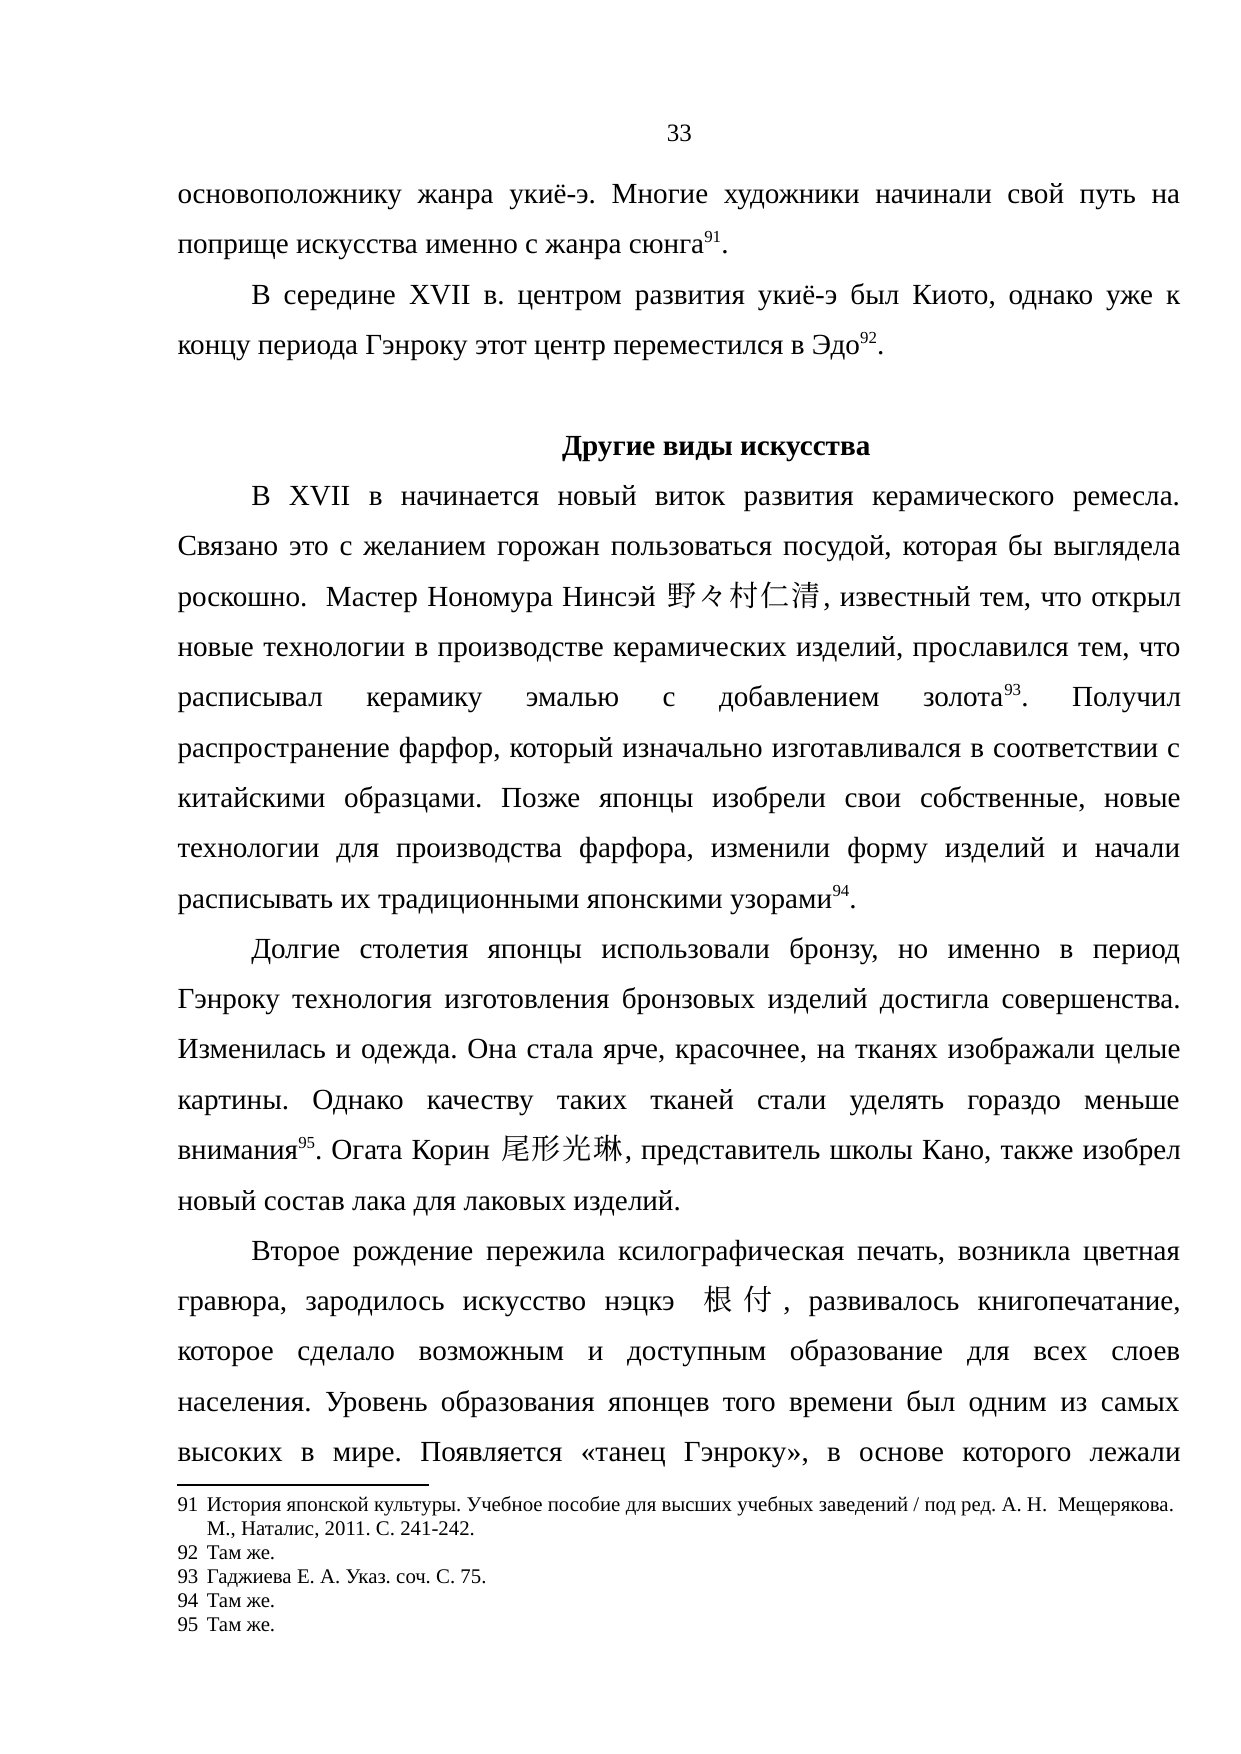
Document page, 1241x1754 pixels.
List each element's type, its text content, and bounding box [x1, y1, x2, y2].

text Там же. [177, 1539, 1181, 1564]
text Там же. [177, 1588, 1181, 1612]
text История японской культуры. Учебное пособие для высших учебных заведений / под ред. А. Н. Мещерякова. М., Наталис, 2011. С. 241-242. [177, 1491, 1181, 1539]
text Там же. [177, 1612, 1181, 1636]
text Гаджиева Е. А. Указ. соч. С. 75. [177, 1564, 1181, 1588]
text Другие виды искусства [177, 428, 1181, 461]
text В XVII в начинается новый виток развития керамического ремесла. Связано это с желанием горожан пользоваться посудой, которая бы выглядела роскошно. Мастер Нономура Нинсэй 野々村仁清, известный тем, что открыл новые технологии в производстве керамических изделий, прославился тем, что расписывал керамику эмалью с добавлением золота. Получил распространение фарфор, который изначально изготавливался в соответствии с китайскими образцами. Позже японцы изобрели свои собственные, новые технологии для производства фарфора, изменили форму изделий и начали расписывать их традиционными японскими узорами. [177, 478, 1181, 914]
text Второе рождение пережила ксилографическая печать, возникла цветная гравюра, зародилось искусство нэцкэ 根付, развивалось книгопечатание, которое сделало возможным и доступным образование для всех слоев населения. Уровень образования японцев того времени был одним из самых высоких в мире. Появляется «танец Гэнроку», в основе которого лежали [177, 1233, 1181, 1468]
text основоположнику жанра укиё-э. Многие художники начинали свой путь на поприще искусства именно с жанра сюнга. [177, 176, 1181, 260]
text В середине XVII в. центром развития укиё-э был Киото, однако уже к концу периода Гэнроку этот центр переместился в Эдо. [177, 277, 1181, 361]
text Долгие столетия японцы использовали бронзу, но именно в период Гэнроку технология изготовления бронзовых изделий достигла совершенства. Изменилась и одежда. Она стала ярче, красочнее, на тканях изображали целые картины. Однако качеству таких тканей стали уделять гораздо меньше внимания. Огата Корин 尾形光琳, представитель школы Кано, также изобрел новый состав лака для лаковых изделий. [177, 931, 1181, 1216]
